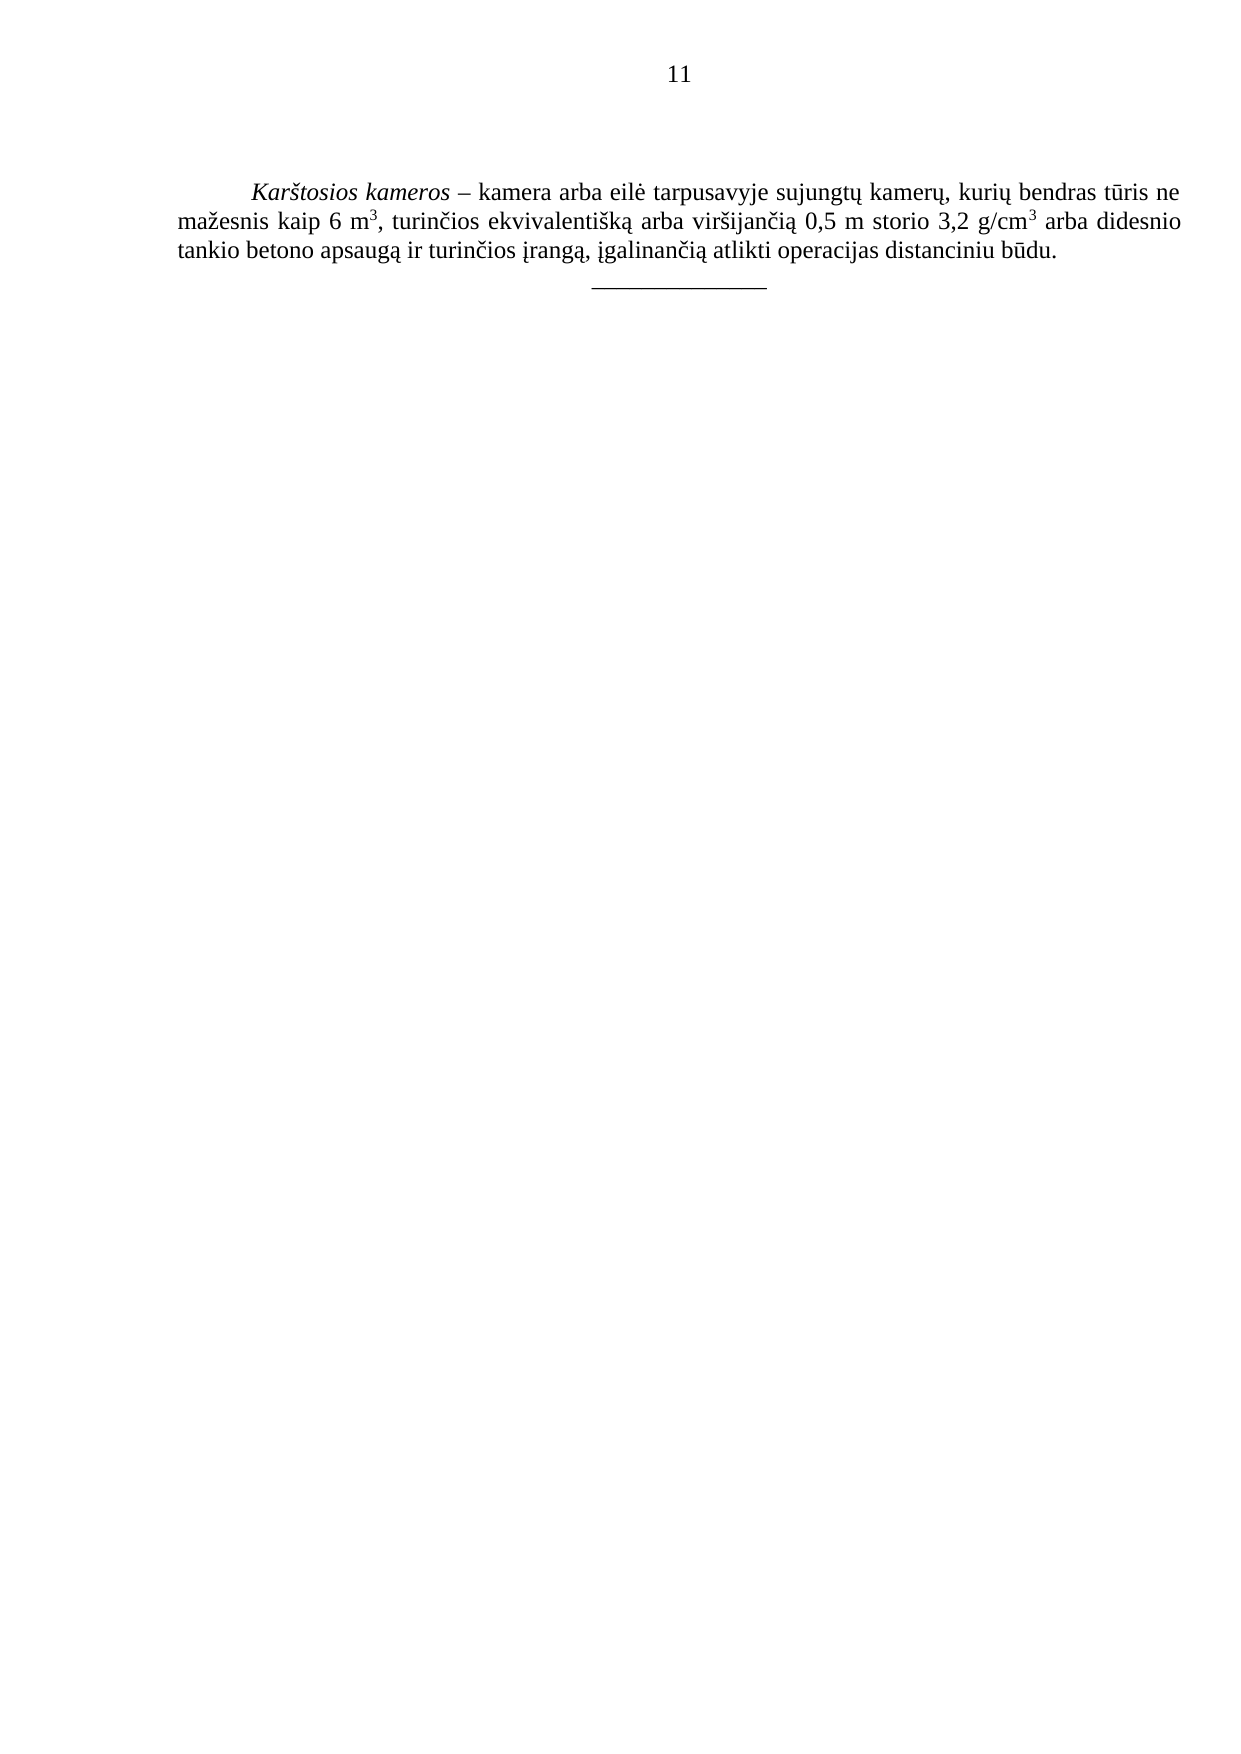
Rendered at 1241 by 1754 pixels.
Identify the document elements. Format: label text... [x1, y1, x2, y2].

text Karštosios kameros – kamera arba eilė tarpusavyje sujungtų kamerų, kurių bendras tūris ne mažesnis kaip 6 m3, turinčios ekvivalentišką arba viršijančią 0,5 m storio 3,2 g/cm3 arba didesnio tankio betono apsaugą ir turinčios įrangą, įgalinančią atlikti operacijas distanciniu būdu. [177, 177, 1181, 263]
text ______________ [177, 263, 1181, 292]
